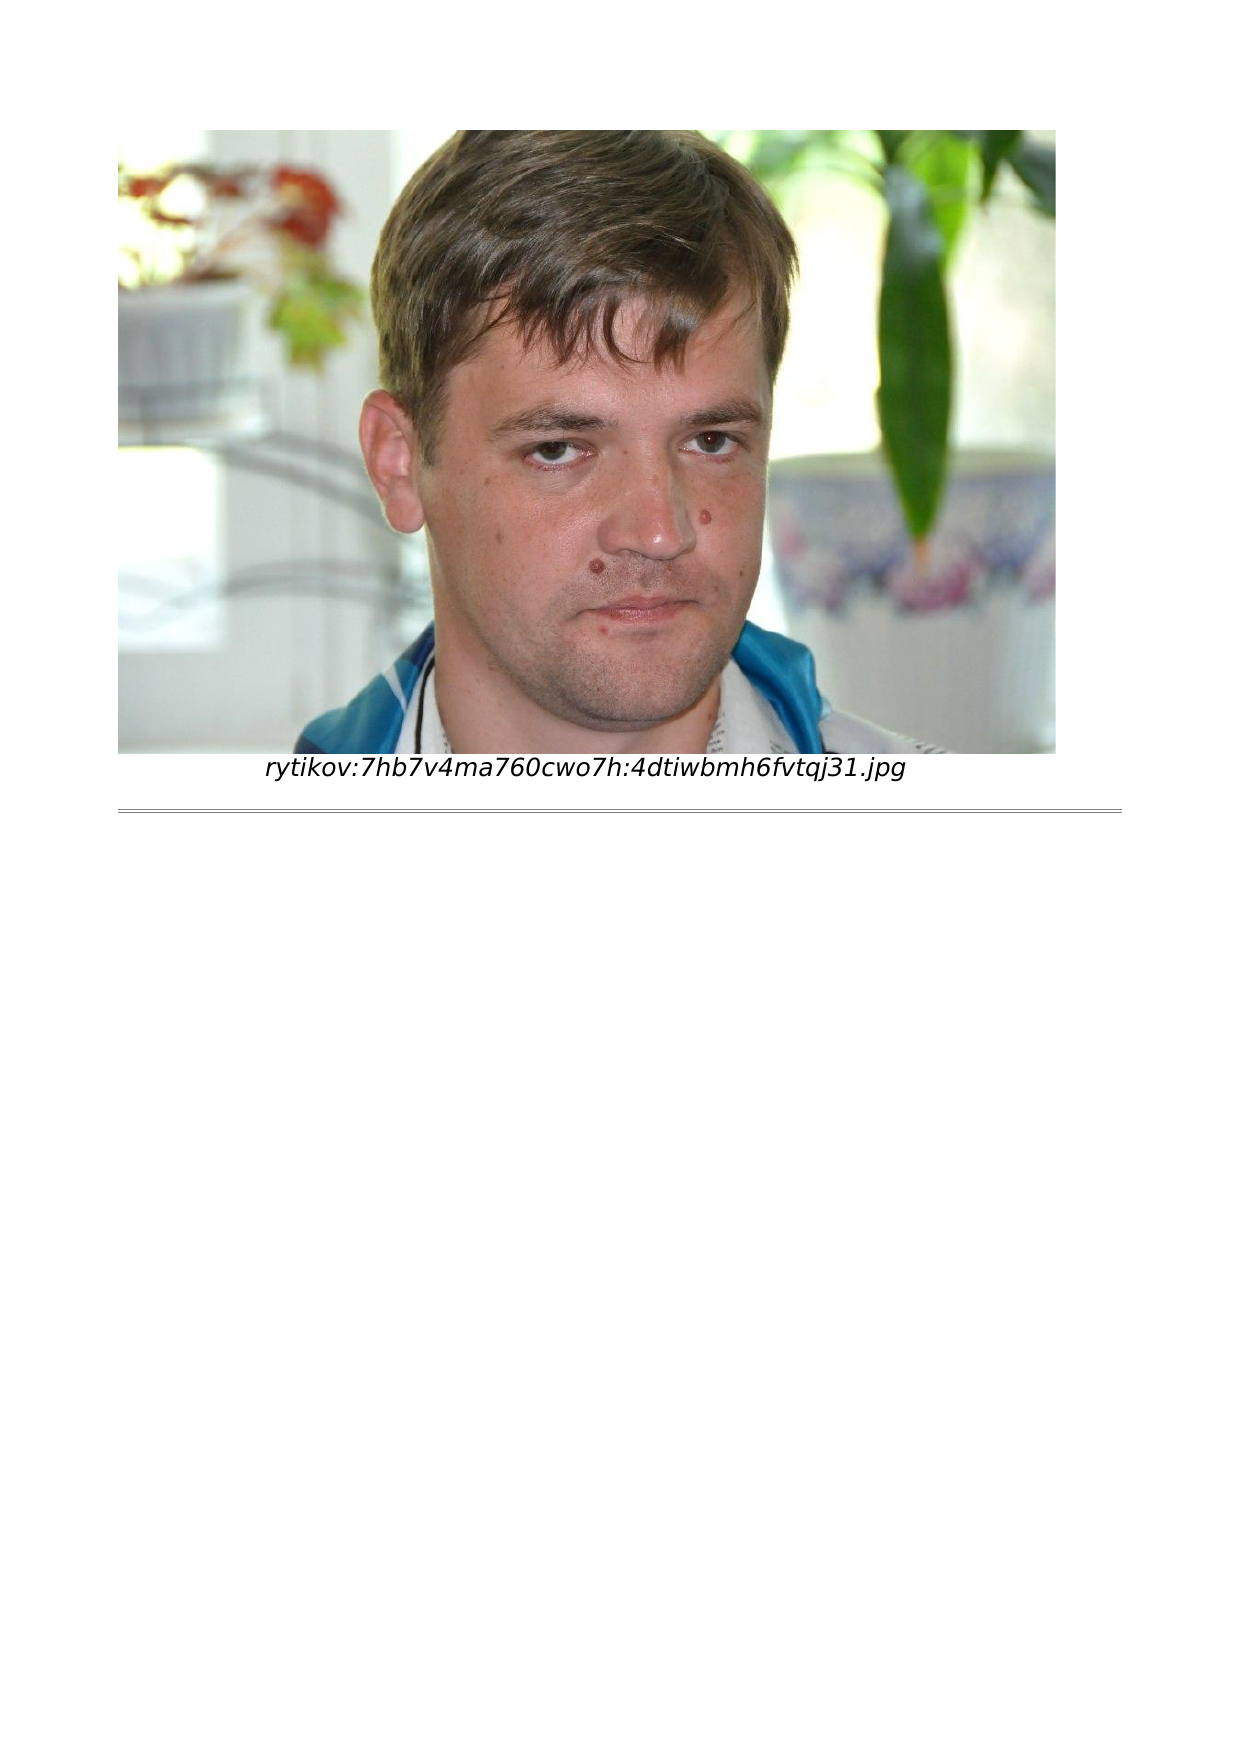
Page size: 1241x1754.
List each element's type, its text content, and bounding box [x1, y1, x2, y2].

text rytikov:7hb7v4ma760cwo7h:4dtiwbmh6fvtqj31.jpg [118, 754, 1056, 782]
picture [118, 130, 1056, 754]
